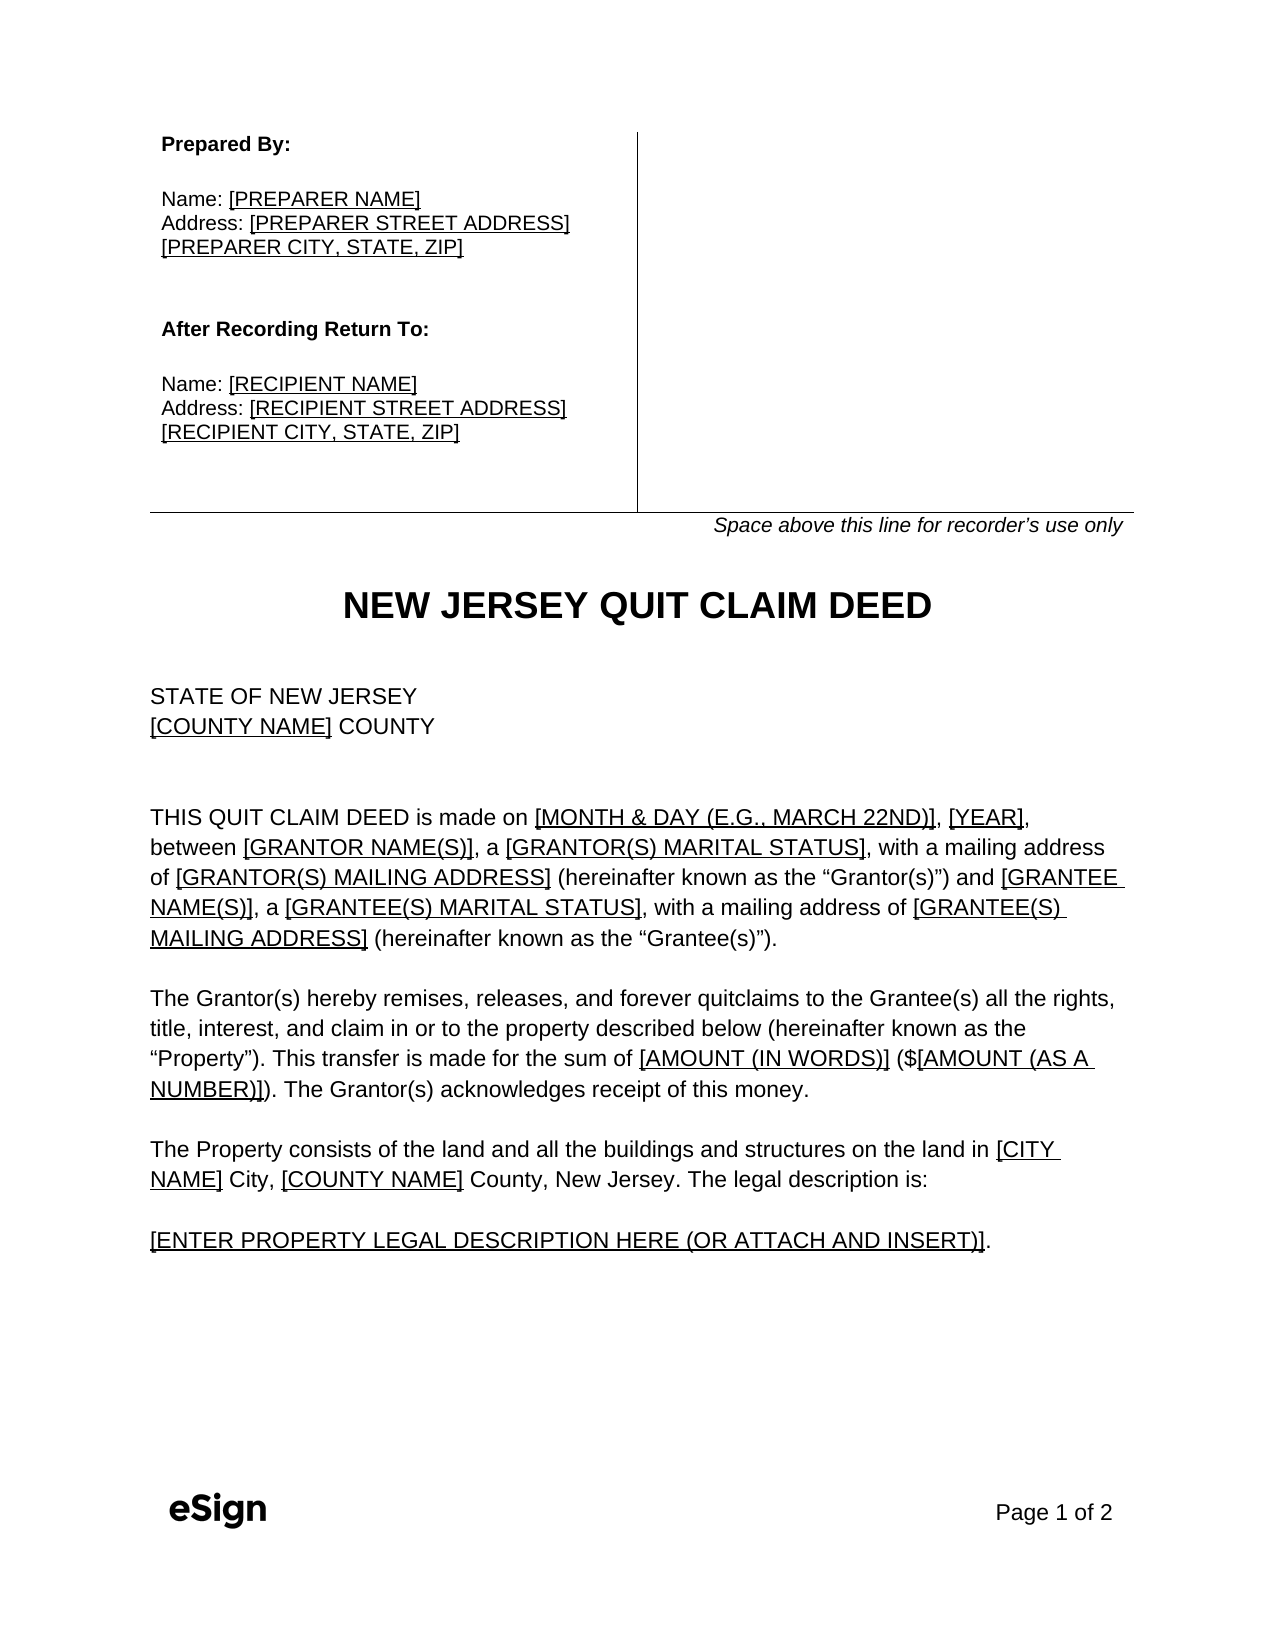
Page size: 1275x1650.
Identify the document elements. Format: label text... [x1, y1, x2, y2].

text [COUNTY NAME] COUNTY [150, 713, 1125, 739]
text NEW JERSEY QUIT CLAIM DEED [150, 583, 1125, 626]
table_header Prepared By: Name: [PREPARER NAME] Address: [PREPARER STREET ADDRESS] [PREPARER CITY, STATE, ZIP] After Recording Return To: Name: [RECIPIENT NAME] Address: [RECIPIENT STREET ADDRESS] [RECIPIENT CITY, STATE, ZIP] [150, 132, 637, 512]
text between [GRANTOR NAME(S)], a [GRANTOR(S) MARITAL STATUS], with a mailing address of [GRANTOR(S) MAILING ADDRESS] (hereinafter known as the “Grantor(s)”) and [GRANTEE NAME(S)], a [GRANTEE(S) MARITAL STATUS], with a mailing address of [GRANTEE(S) MAILING ADDRESS] (hereinafter known as the “Grantee(s)”). [150, 834, 1125, 951]
text The Grantor(s) hereby remises, releases, and forever quitclaims to the Grantee(s) all the rights, title, interest, and claim in or to the property described below (hereinafter known as the “Property”). This transfer is made for the sum of [AMOUNT (IN WORDS)] ($[AMOUNT (AS A NUMBER)]). The Grantor(s) acknowledges receipt of this money. [150, 985, 1125, 1102]
text THIS QUIT CLAIM DEED is made on [MONTH & DAY (E.G., MARCH 22ND)], [YEAR], [150, 804, 1125, 830]
text The Property consists of the land and all the buildings and structures on the land in [CITY NAME] City, [COUNTY NAME] County, New Jersey. The legal description is: [150, 1136, 1125, 1193]
text [ENTER PROPERTY LEGAL DESCRIPTION HERE (OR ATTACH AND INSERT)]. [150, 1227, 1125, 1253]
table_header [638, 132, 1134, 512]
text STATE OF NEW JERSEY [150, 683, 1125, 709]
text Space above this line for recorder’s use only [150, 513, 1125, 537]
